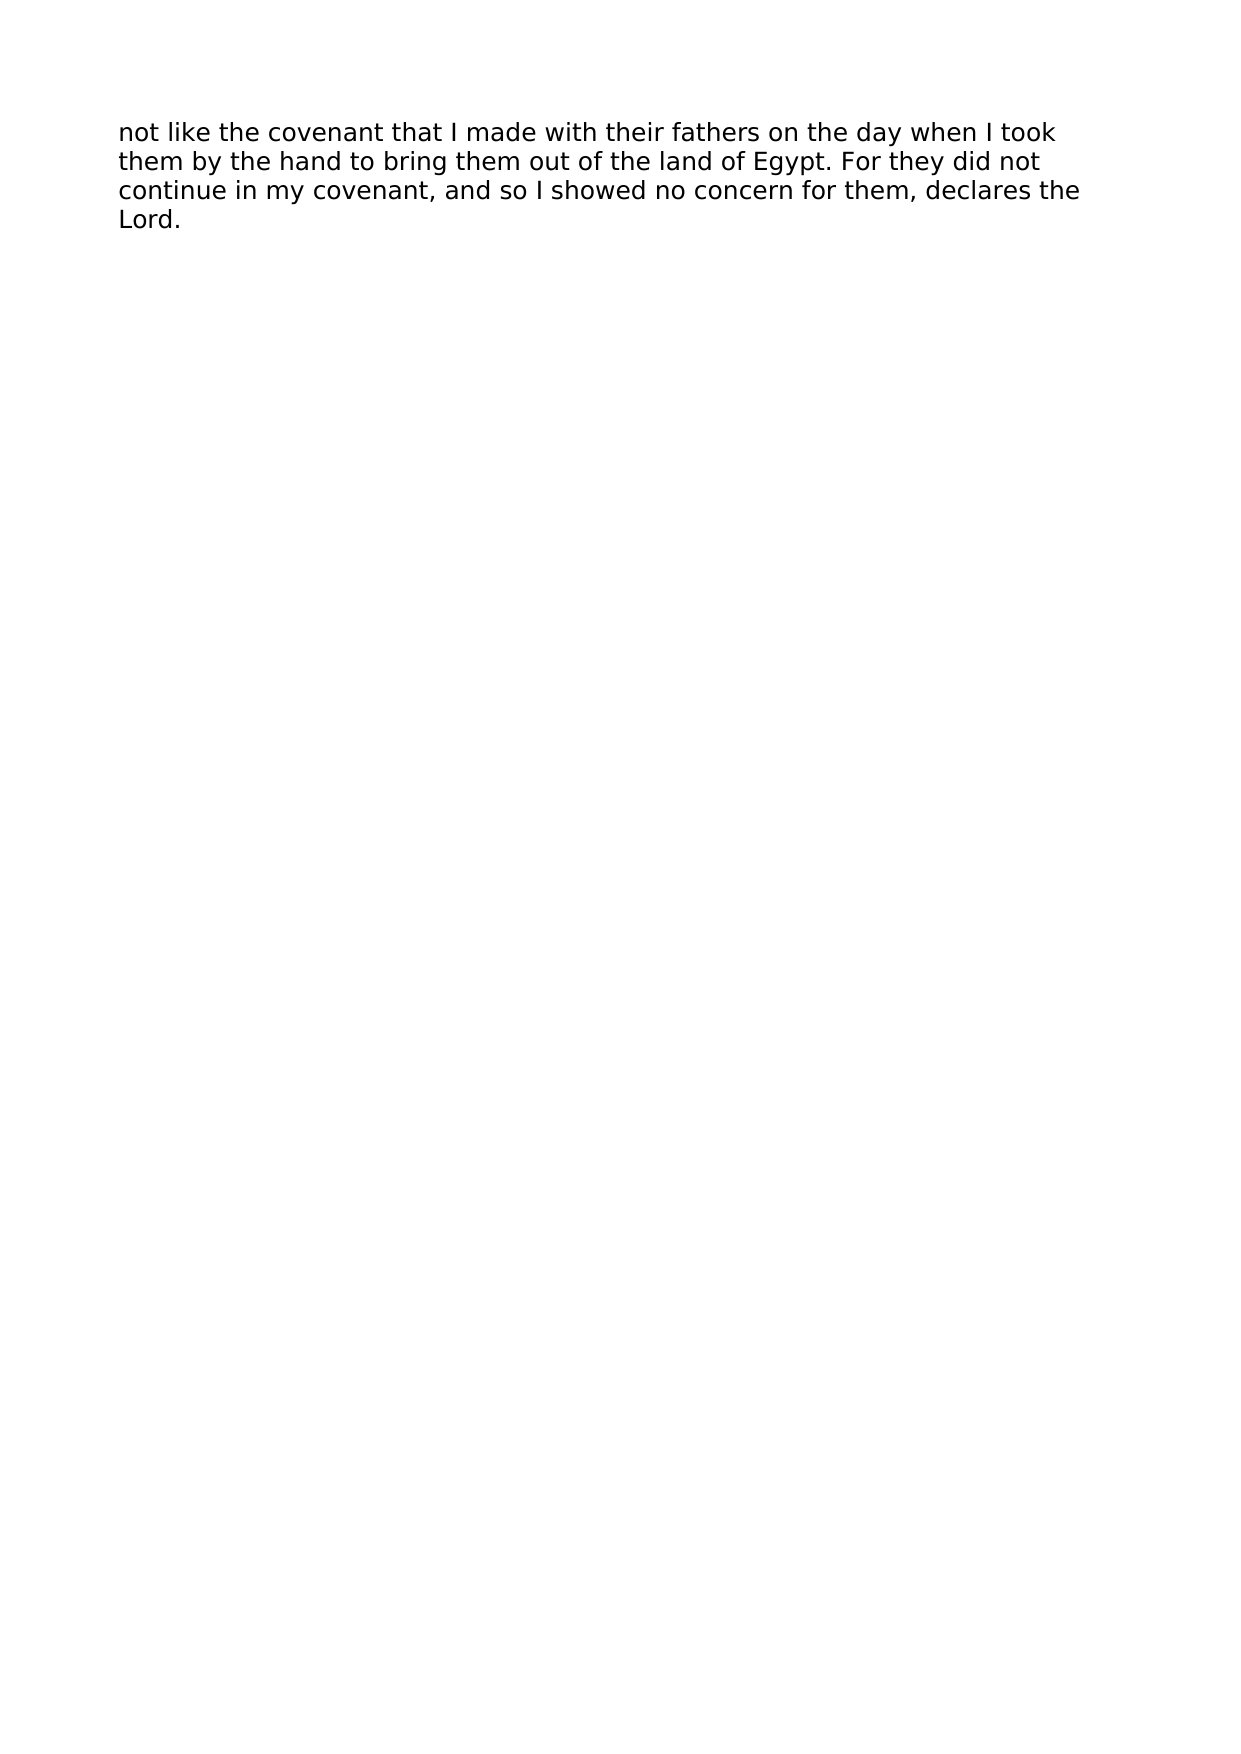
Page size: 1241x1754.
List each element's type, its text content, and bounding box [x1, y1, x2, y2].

text not like the covenant that I made with their fathers on the day when I took them by the hand to bring them out of the land of Egypt. For they did not continue in my covenant, and so I showed no concern for them, declares the Lord. [118, 118, 1122, 235]
